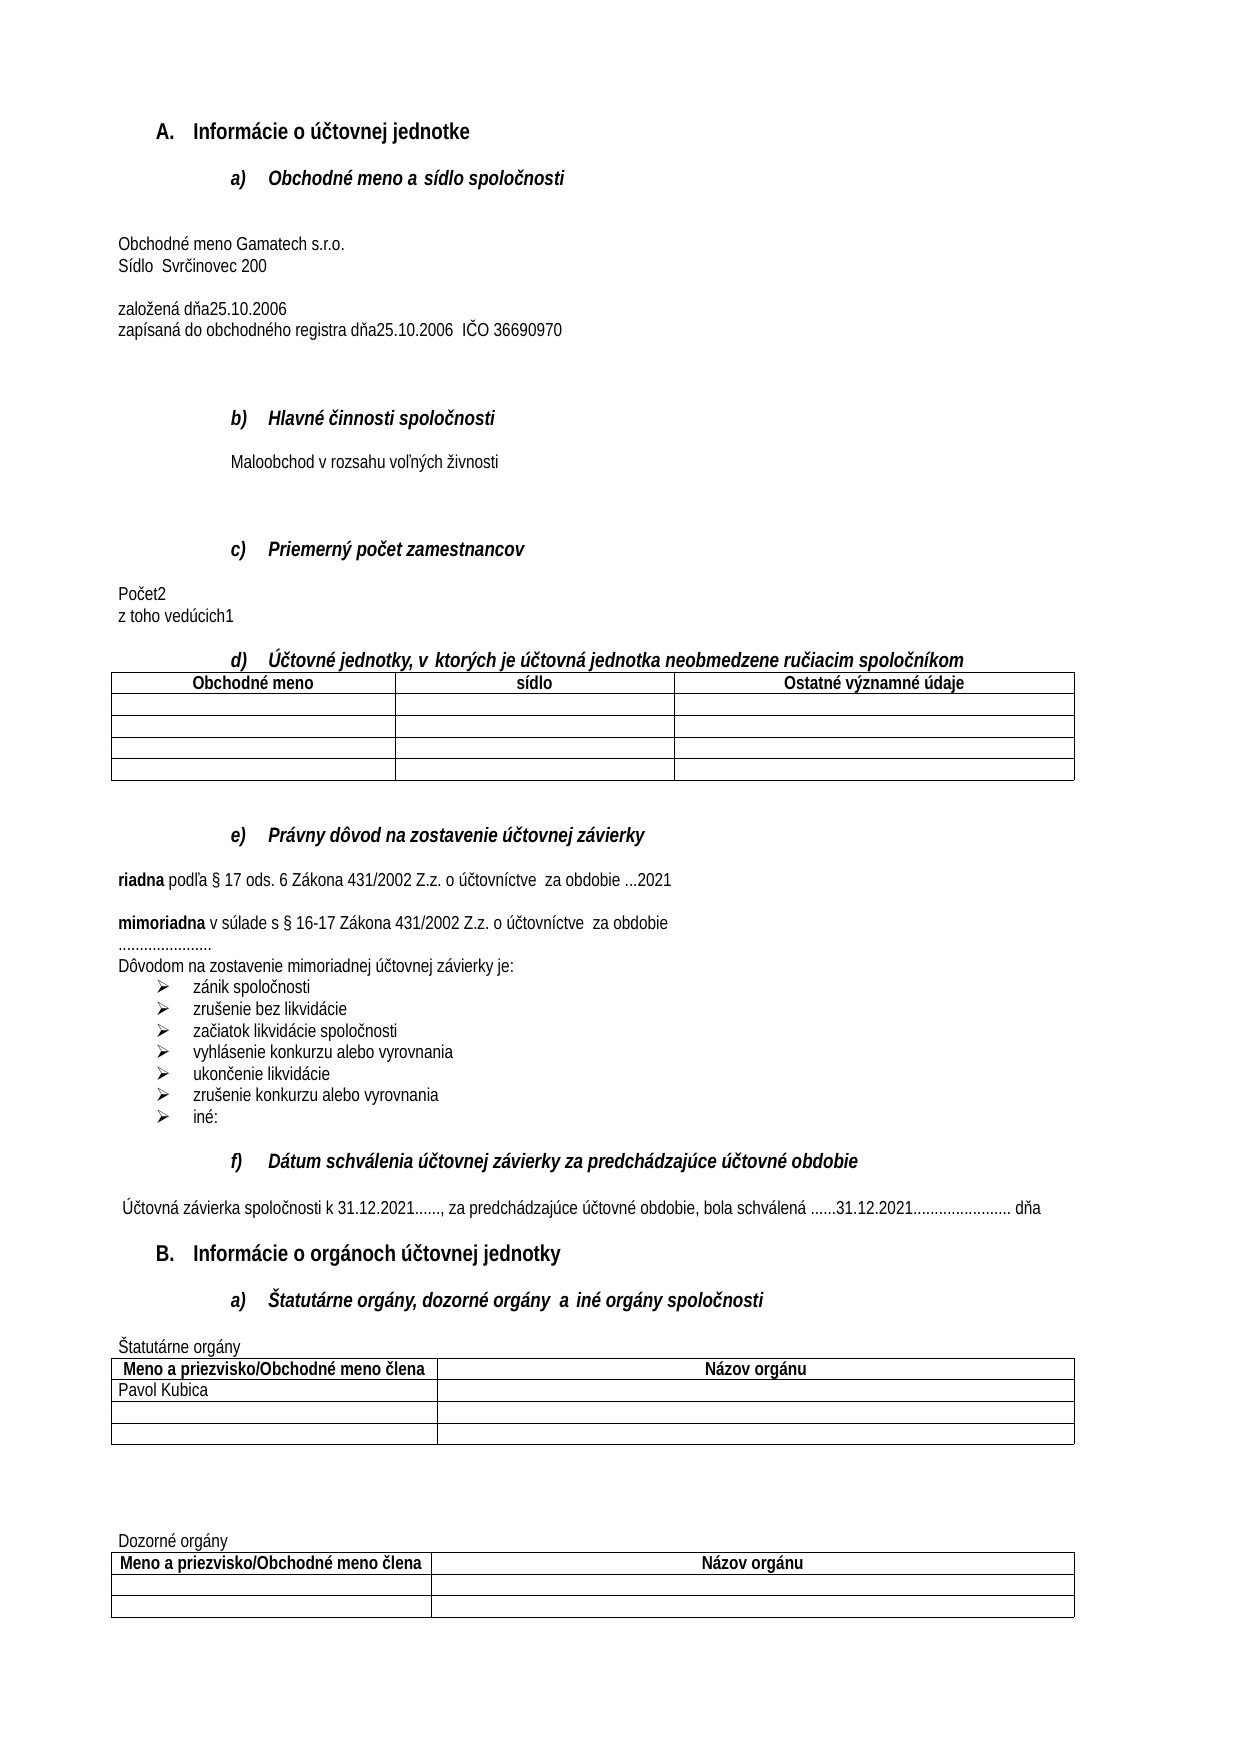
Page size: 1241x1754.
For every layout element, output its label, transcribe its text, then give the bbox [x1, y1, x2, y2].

table_cell [675, 738, 1074, 758]
table_cell [396, 759, 674, 780]
text Dôvodom na zostavenie mimoriadnej účtovnej závierky je: [118, 955, 1122, 976]
text  ukončenie likvidácie [156, 1063, 1122, 1084]
table_cell [112, 716, 395, 737]
table_header Názov orgánu [438, 1359, 1074, 1379]
table_cell [112, 1424, 437, 1444]
table_cell [112, 759, 395, 780]
text  zánik spoločnosti [156, 976, 1122, 998]
table_cell [112, 694, 395, 715]
text Sídlo Svrčinovec 200 [118, 255, 1122, 276]
table_header Obchodné meno [112, 673, 395, 693]
table_cell [396, 738, 674, 758]
table_cell [438, 1402, 1074, 1422]
text b) Hlavné činnosti spoločnosti [231, 406, 1122, 429]
text Dozorné orgány [118, 1530, 1122, 1552]
table_header Meno a priezvisko/Obchodné meno člena [112, 1359, 437, 1379]
table_cell [438, 1380, 1074, 1401]
table_cell [675, 694, 1074, 715]
table_header Ostatné významné údaje [675, 673, 1074, 693]
text a) Štatutárne orgány, dozorné orgány a iné orgány spoločnosti [231, 1288, 1122, 1312]
table_cell [432, 1596, 1074, 1617]
text  začiatok likvidácie spoločnosti [156, 1019, 1122, 1041]
table_cell [675, 716, 1074, 737]
table_cell [438, 1424, 1074, 1444]
text Účtovná závierka spoločnosti k 31.12.2021......, za predchádzajúce účtovné obdobie, bola schválená ......31.12.2021....................... dňa [118, 1197, 1122, 1218]
table_cell [396, 694, 674, 715]
text c) Priemerný počet zamestnancov [231, 537, 1122, 561]
text  vyhlásenie konkurzu alebo vyrovnania [156, 1041, 1122, 1063]
text z toho vedúcich1 [118, 604, 1122, 626]
table_cell [112, 1575, 431, 1595]
text  zrušenie konkurzu alebo vyrovnania [156, 1084, 1122, 1106]
text A. Informácie o účtovnej jednotke [156, 118, 1122, 144]
text riadna podľa § 17 ods. 6 Zákona 431/2002 Z.z. o účtovníctve za obdobie ...2021 [118, 869, 1122, 890]
text ...................... [118, 933, 1122, 955]
text založená dňa25.10.2006 [118, 298, 1122, 319]
table_header sídlo [396, 673, 674, 693]
text B. Informácie o orgánoch účtovnej jednotky [156, 1240, 1122, 1266]
text a) Obchodné meno a sídlo spoločnosti [231, 166, 1122, 190]
table_cell [432, 1575, 1074, 1595]
text  zrušenie bez likvidácie [156, 998, 1122, 1019]
text mimoriadna v súlade s § 16-17 Zákona 431/2002 Z.z. o účtovníctve za obdobie [118, 912, 1122, 933]
text d) Účtovné jednotky, v ktorých je účtovná jednotka neobmedzene ručiacim spoločníkom [231, 648, 1122, 672]
text Počet2 [118, 583, 1122, 604]
text  iné: [156, 1106, 1122, 1127]
text f) Dátum schválenia účtovnej závierky za predchádzajúce účtovné obdobie [231, 1149, 1122, 1173]
table_header Názov orgánu [432, 1553, 1074, 1574]
table_cell [396, 716, 674, 737]
text Štatutárne orgány [118, 1336, 1122, 1357]
table_cell Pavol Kubica [112, 1380, 437, 1401]
table_header Meno a priezvisko/Obchodné meno člena [112, 1553, 431, 1574]
text e) Právny dôvod na zostavenie účtovnej závierky [231, 823, 1122, 847]
table_cell [112, 1596, 431, 1617]
text Obchodné meno Gamatech s.r.o. [118, 233, 1122, 255]
table_cell [675, 759, 1074, 780]
text Maloobchod v rozsahu voľných živnosti [231, 451, 1122, 473]
table_cell [112, 1402, 437, 1422]
table_cell [112, 738, 395, 758]
text zapísaná do obchodného registra dňa25.10.2006 IČO 36690970 [118, 319, 1122, 341]
